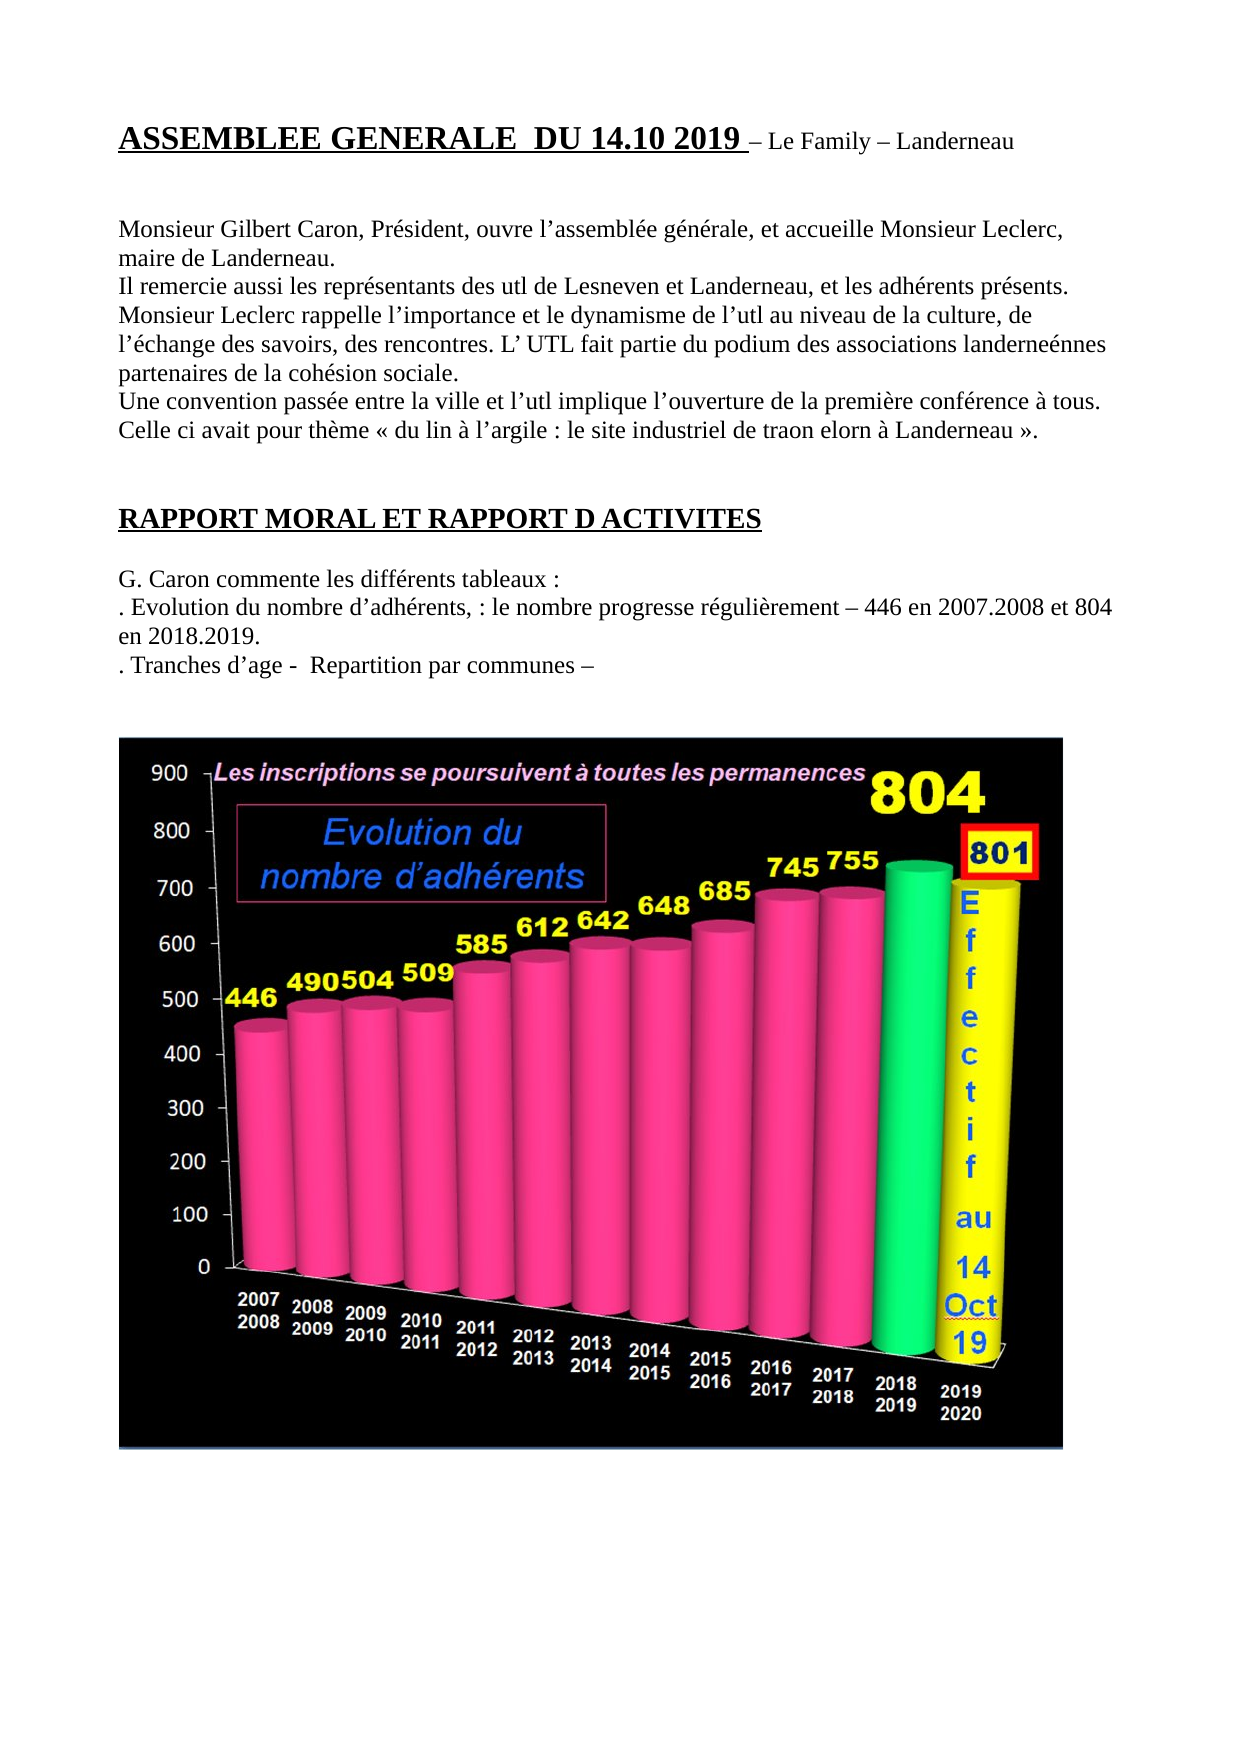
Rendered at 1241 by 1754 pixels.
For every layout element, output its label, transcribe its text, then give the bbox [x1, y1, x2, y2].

text Monsieur Leclerc rappelle l’importance et le dynamisme de l’utl au niveau de la culture, de l’échange des savoirs, des rencontres. L’ UTL fait partie du podium des associations landerneénnes partenaires de la cohésion sociale. [118, 300, 1122, 386]
text G. Caron commente les différents tableaux : [118, 564, 1122, 592]
text Il remercie aussi les représentants des utl de Lesneven et Landerneau, et les adhérents présents. [118, 271, 1122, 300]
text . Evolution du nombre d’adhérents, : le nombre progresse régulièrement – 446 en 2007.2008 et 804 [118, 592, 1122, 621]
text ASSEMBLEE GENERALE DU 14.10 2019 – Le Family – Landerneau [118, 118, 1122, 156]
text . Tranches d’age - Repartition par communes – [118, 650, 1122, 679]
text en 2018.2019. [118, 621, 1122, 650]
text Monsieur Gilbert Caron, Président, ouvre l’assemblée générale, et accueille Monsieur Leclerc, maire de Landerneau. [118, 214, 1122, 271]
picture [118, 736, 1064, 1450]
text Une convention passée entre la ville et l’utl implique l’ouverture de la première conférence à tous. [118, 386, 1122, 415]
text RAPPORT MORAL ET RAPPORT D ACTIVITES [118, 501, 1122, 535]
text Celle ci avait pour thème « du lin à l’argile : le site industriel de traon elorn à Landerneau ». [118, 415, 1122, 444]
